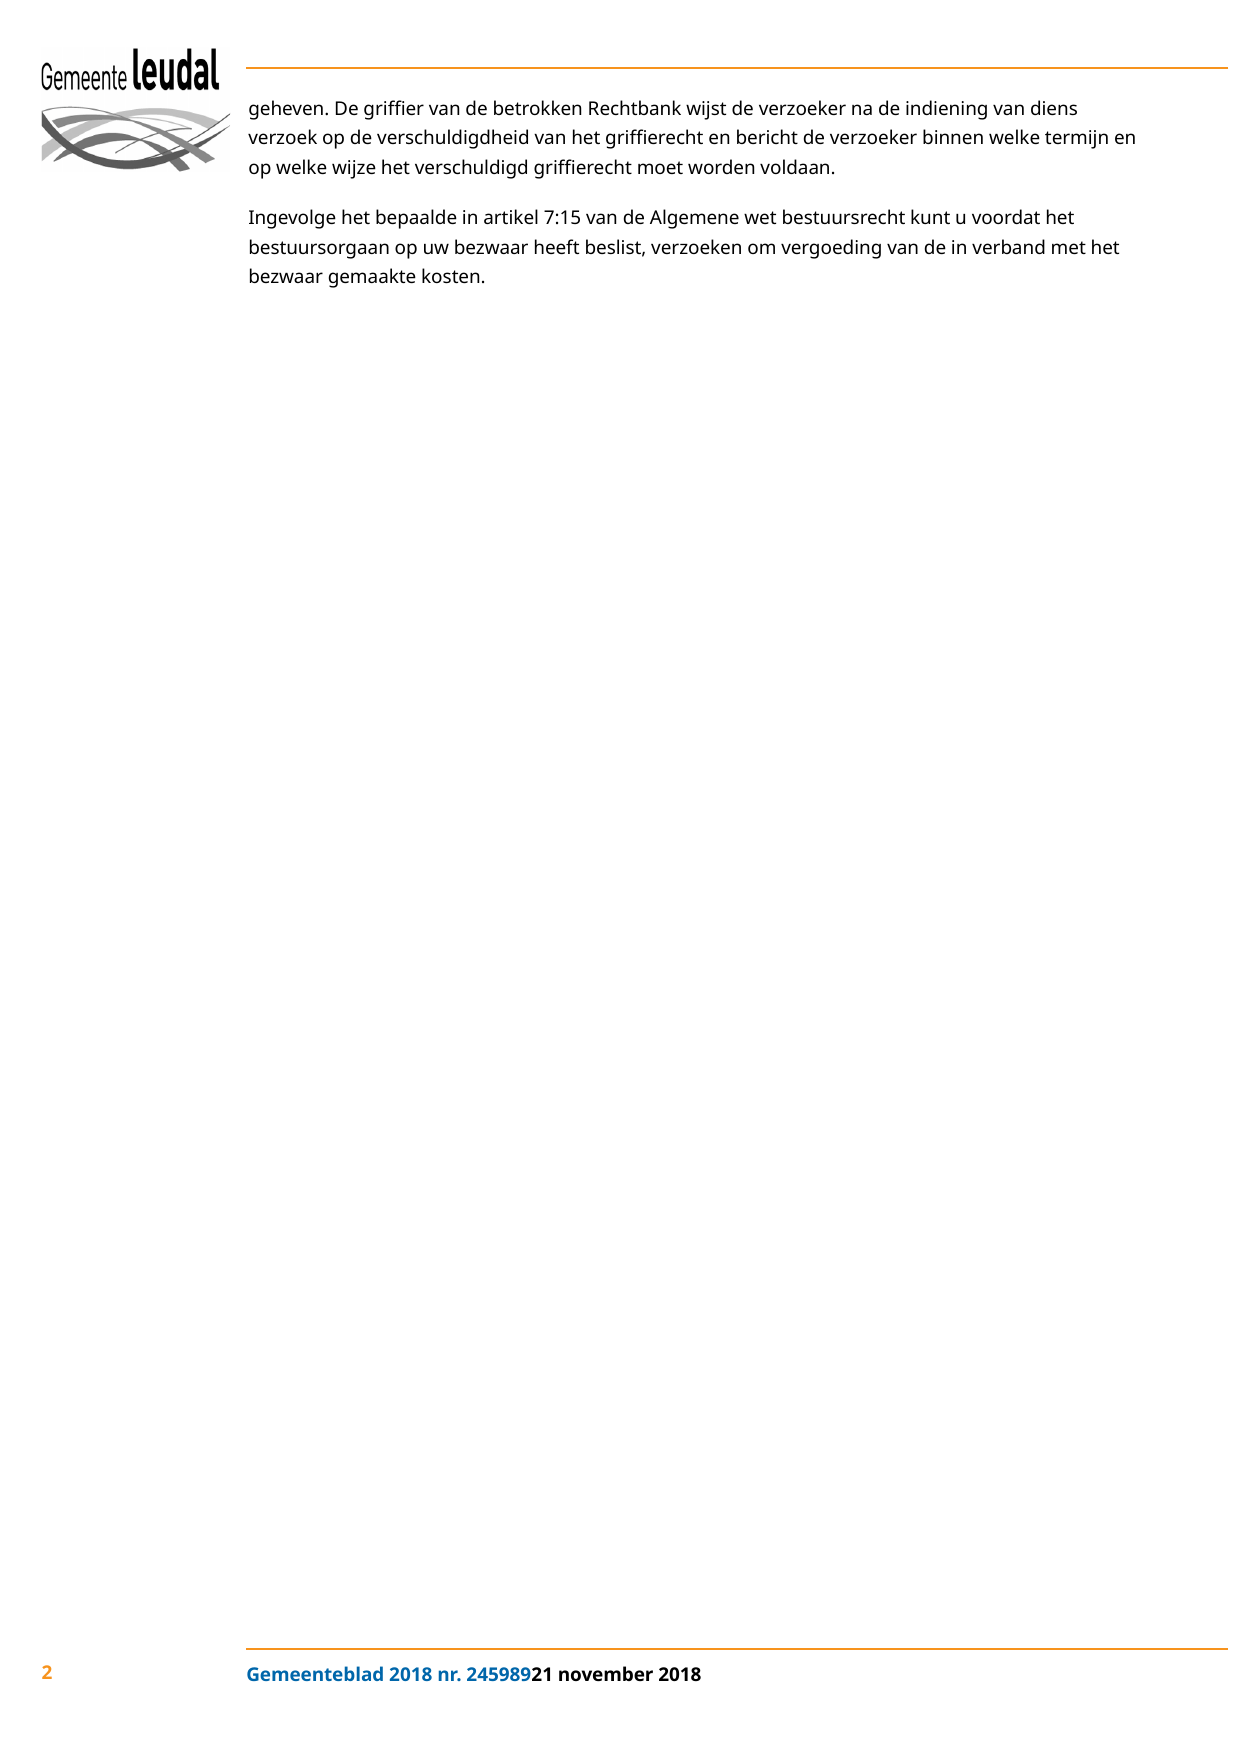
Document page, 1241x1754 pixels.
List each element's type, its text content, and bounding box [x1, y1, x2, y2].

text geheven. De griffier van de betrokken Rechtbank wijst de verzoeker na de indiening van diens verzoek op de verschuldigdheid van het griffierecht en bericht de verzoeker binnen welke termijn en op welke wijze het verschuldigd griffierecht moet worden voldaan. [248, 95, 1152, 180]
text Ingevolge het bepaalde in artikel 7:15 van de Algemene wet bestuursrecht kunt u voordat het bestuursorgaan op uw bezwaar heeft beslist, verzoeken om vergoeding van de in verband met het bezwaar gemaakte kosten. [248, 204, 1152, 289]
picture [41, 47, 231, 172]
